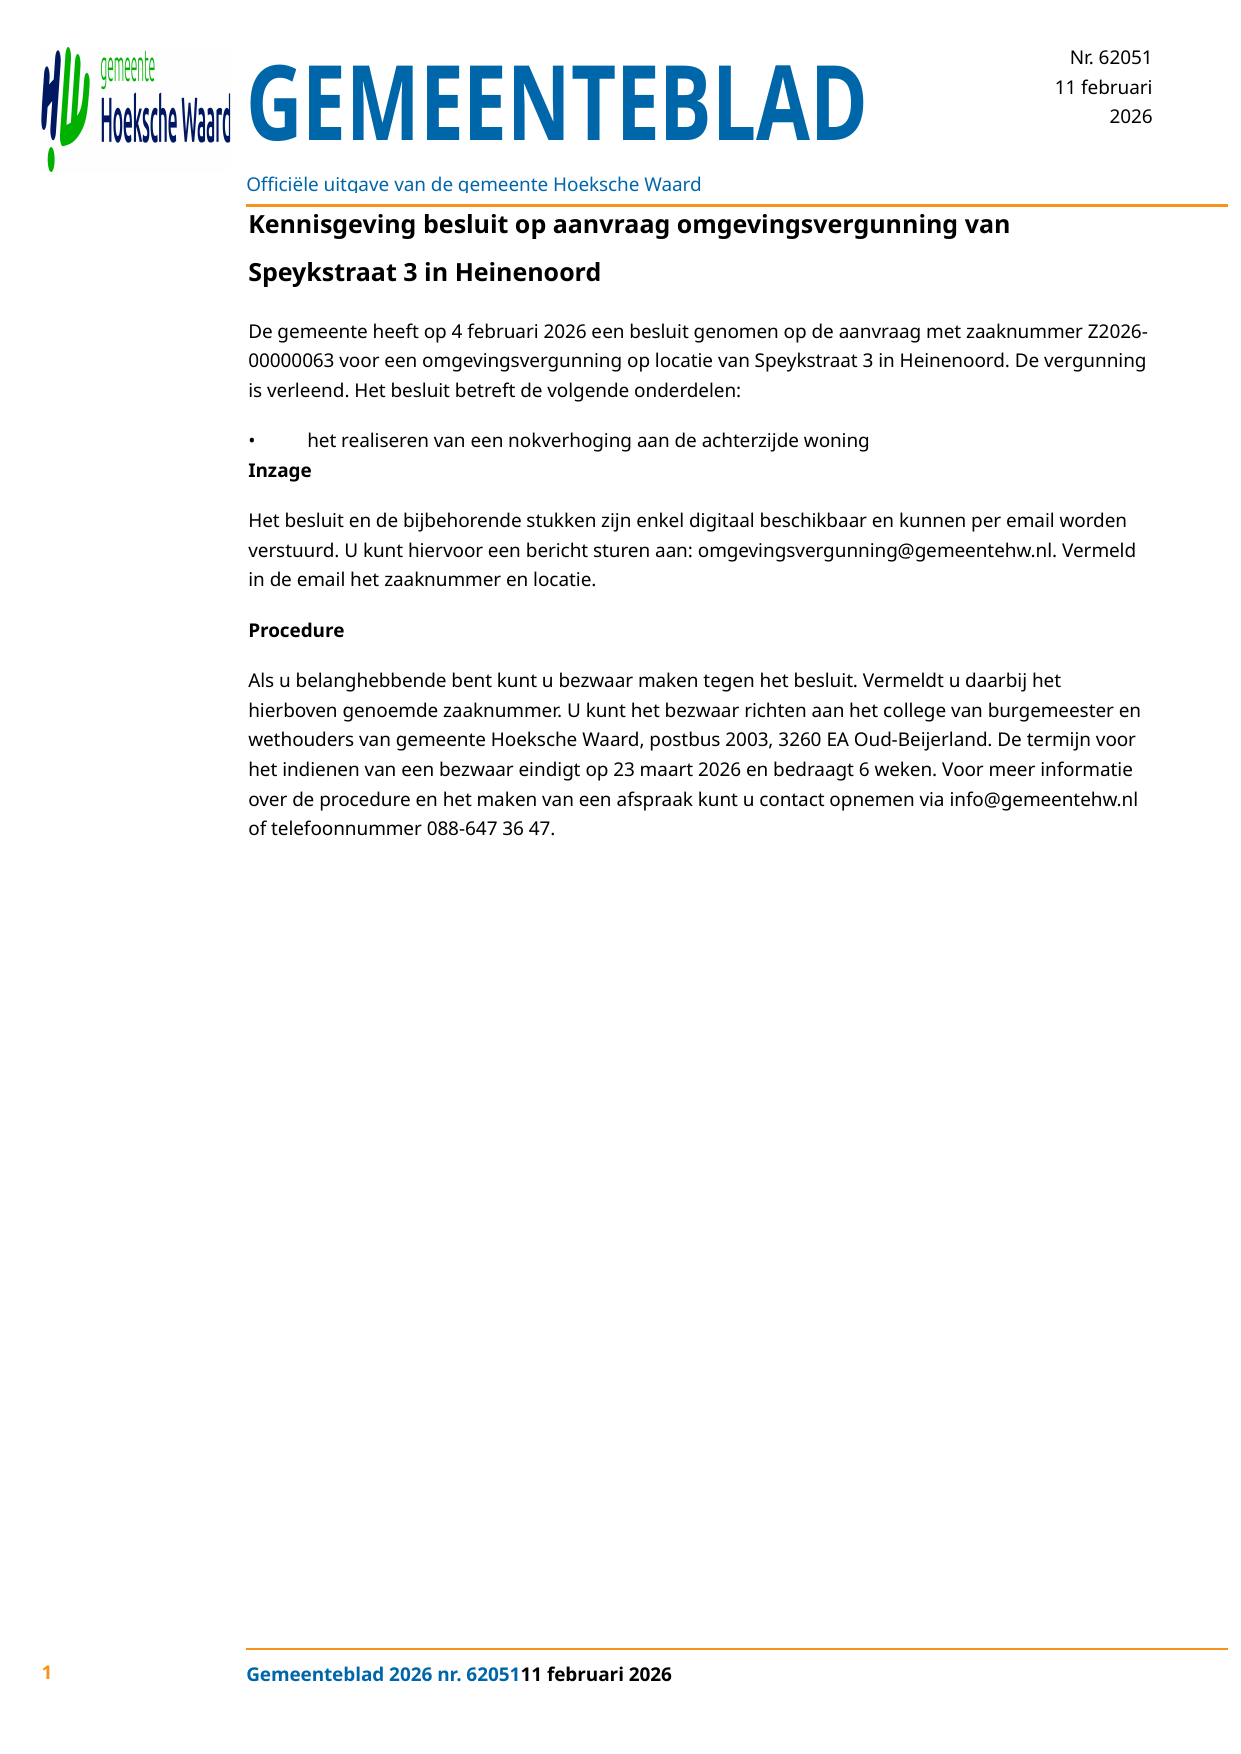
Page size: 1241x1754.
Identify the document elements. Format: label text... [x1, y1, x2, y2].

text Procedure [248, 617, 1152, 643]
text Het besluit en de bijbehorende stukken zijn enkel digitaal beschikbaar en kunnen per email worden verstuurd. U kunt hiervoor een bericht sturen aan: omgevingsvergunning@gemeentehw.nl. Vermeld in de email het zaaknummer en locatie. [248, 507, 1152, 592]
text Als u belanghebbende bent kunt u bezwaar maken tegen het besluit. Vermeldt u daarbij het hierboven genoemde zaaknummer. U kunt het bezwaar richten aan het college van burgemeester en wethouders van gemeente Hoeksche Waard, postbus 2003, 3260 EA Oud-Beijerland. De termijn voor het indienen van een bezwaar eindigt op 23 maart 2026 en bedraagt 6 weken. Voor meer informatie over de procedure en het maken van een afspraak kunt u contact opnemen via info@gemeentehw.nl of telefoonnummer 088-647 36 47. [248, 667, 1152, 841]
text Inzage [248, 457, 1152, 483]
list het realiseren van een nokverhoging aan de achterzijde woning [248, 427, 1152, 453]
text De gemeente heeft op 4 februari 2026 een besluit genomen op de aanvraag met zaaknummer Z2026-00000063 voor een omgevingsvergunning op locatie van Speykstraat 3 in Heinenoord. De vergunning is verleend. Het besluit betreft de volgende onderdelen: [248, 318, 1152, 403]
text Kennisgeving besluit op aanvraag omgevingsvergunning van Speykstraat 3 in Heinenoord [248, 207, 1152, 288]
picture [41, 47, 231, 172]
